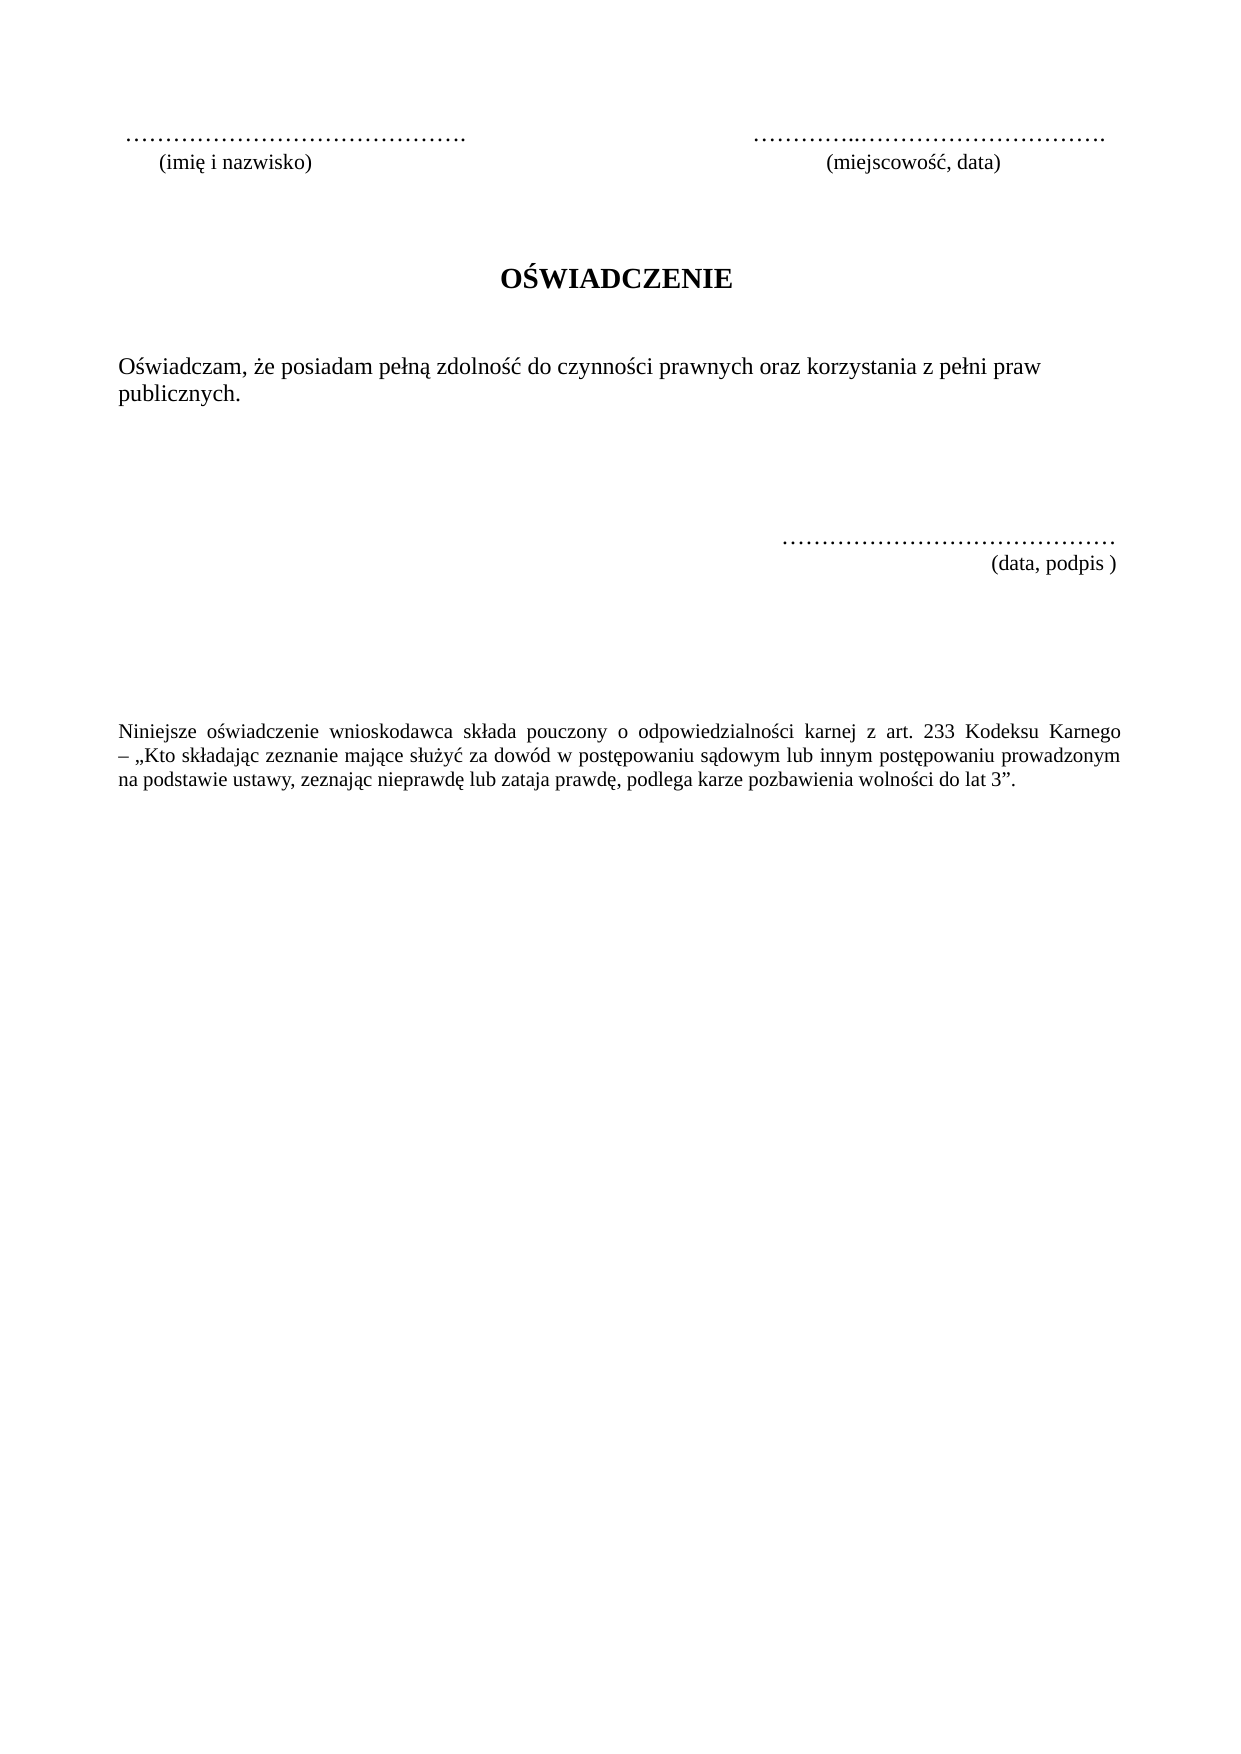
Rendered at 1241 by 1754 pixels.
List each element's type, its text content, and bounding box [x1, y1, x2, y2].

text (imię i nazwisko) (miejscowość, data) [118, 147, 1122, 174]
text (data, podpis ) [118, 549, 1122, 575]
text Niniejsze oświadczenie wnioskodawca składa pouczony o odpowiedzialności karnej z art. 233 Kodeksu Karnego – „Kto składając zeznanie mające służyć za dowód w postępowaniu sądowym lub innym postępowaniu prowadzonym na podstawie ustawy, zeznając nieprawdę lub zataja prawdę, podlega karze pozbawienia wolności do lat 3”. [118, 718, 1122, 791]
text …………………………………… [118, 522, 1122, 549]
text Oświadczam, że posiadam pełną zdolność do czynności prawnych oraz korzystania z pełni praw publicznych. [118, 352, 1122, 407]
text OŚWIADCZENIE [118, 261, 1122, 294]
text ……………………………………. …………..…………………………. [118, 118, 1122, 147]
